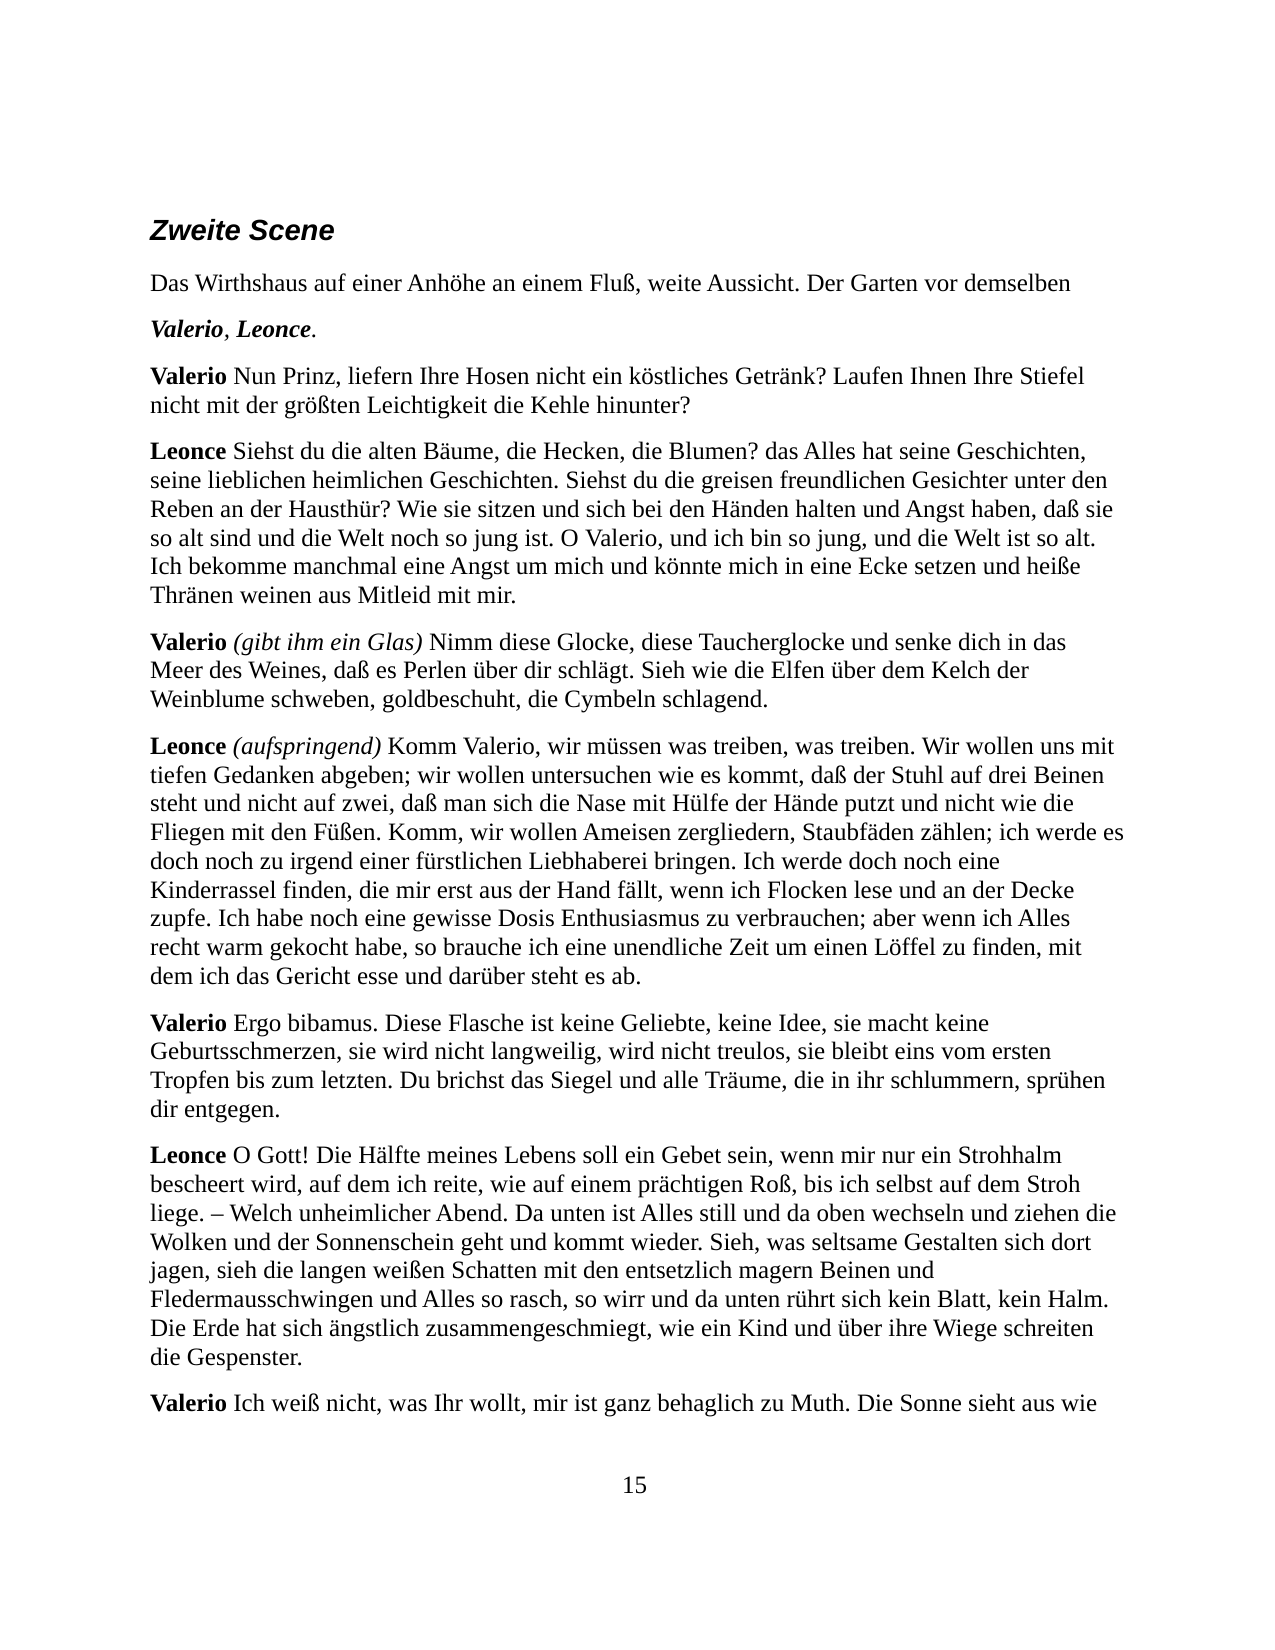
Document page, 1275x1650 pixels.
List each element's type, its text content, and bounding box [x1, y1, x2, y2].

subtitle Zweite Scene [150, 213, 1125, 246]
text Leonce (aufspringend) Komm Valerio, wir müssen was treiben, was treiben. Wir wollen uns mit tiefen Gedanken abgeben; wir wollen untersuchen wie es kommt, daß der Stuhl auf drei Beinen steht und nicht auf zwei, daß man sich die Nase mit Hülfe der Hände putzt und nicht wie die Fliegen mit den Füßen. Komm, wir wollen Ameisen zergliedern, Staubfäden zählen; ich werde es doch noch zu irgend einer fürstlichen Liebhaberei bringen. Ich werde doch noch eine Kinderrassel finden, die mir erst aus der Hand fällt, wenn ich Flocken lese und an der Decke zupfe. Ich habe noch eine gewisse Dosis Enthusiasmus zu verbrauchen; aber wenn ich Alles recht warm gekocht habe, so brauche ich eine unendliche Zeit um einen Löffel zu finden, mit dem ich das Gericht esse und darüber steht es ab. [150, 731, 1125, 990]
text Valerio (gibt ihm ein Glas) Nimm diese Glocke, diese Taucherglocke und senke dich in das Meer des Weines, daß es Perlen über dir schlägt. Sieh wie die Elfen über dem Kelch der Weinblume schweben, goldbeschuht, die Cymbeln schlagend. [150, 627, 1125, 713]
text Valerio Ergo bibamus. Diese Flasche ist keine Geliebte, keine Idee, sie macht keine Geburtsschmerzen, sie wird nicht langweilig, wird nicht treulos, sie bleibt eins vom ersten Tropfen bis zum letzten. Du brichst das Siegel und alle Träume, die in ihr schlummern, sprühen dir entgegen. [150, 1008, 1125, 1123]
text Valerio Nun Prinz, liefern Ihre Hosen nicht ein köstliches Getränk? Laufen Ihnen Ihre Stiefel nicht mit der größten Leichtigkeit die Kehle hinunter? [150, 361, 1125, 418]
text Das Wirthshaus auf einer Anhöhe an einem Fluß, weite Aussicht. Der Garten vor demselben [150, 268, 1125, 296]
text Valerio, Leonce. [150, 314, 1125, 343]
text Leonce O Gott! Die Hälfte meines Lebens soll ein Gebet sein, wenn mir nur ein Strohhalm bescheert wird, auf dem ich reite, wie auf einem prächtigen Roß, bis ich selbst auf dem Stroh liege. – Welch unheimlicher Abend. Da unten ist Alles still und da oben wechseln und ziehen die Wolken und der Sonnenschein geht und kommt wieder. Sieh, was seltsame Gestalten sich dort jagen, sieh die langen weißen Schatten mit den entsetzlich magern Beinen und Fledermausschwingen und Alles so rasch, so wirr und da unten rührt sich kein Blatt, kein Halm. Die Erde hat sich ängstlich zusammengeschmiegt, wie ein Kind und über ihre Wiege schreiten die Gespenster. [150, 1141, 1125, 1371]
text Leonce Siehst du die alten Bäume, die Hecken, die Blumen? das Alles hat seine Geschichten, seine lieblichen heimlichen Geschichten. Siehst du die greisen freundlichen Gesichter unter den Reben an der Hausthür? Wie sie sitzen und sich bei den Händen halten und Angst haben, daß sie so alt sind und die Welt noch so jung ist. O Valerio, und ich bin so jung, und die Welt ist so alt. Ich bekomme manchmal eine Angst um mich und könnte mich in eine Ecke setzen und heiße Thränen weinen aus Mitleid mit mir. [150, 436, 1125, 609]
text Valerio Ich weiß nicht, was Ihr wollt, mir ist ganz behaglich zu Muth. Die Sonne sieht aus wie [150, 1388, 1125, 1417]
